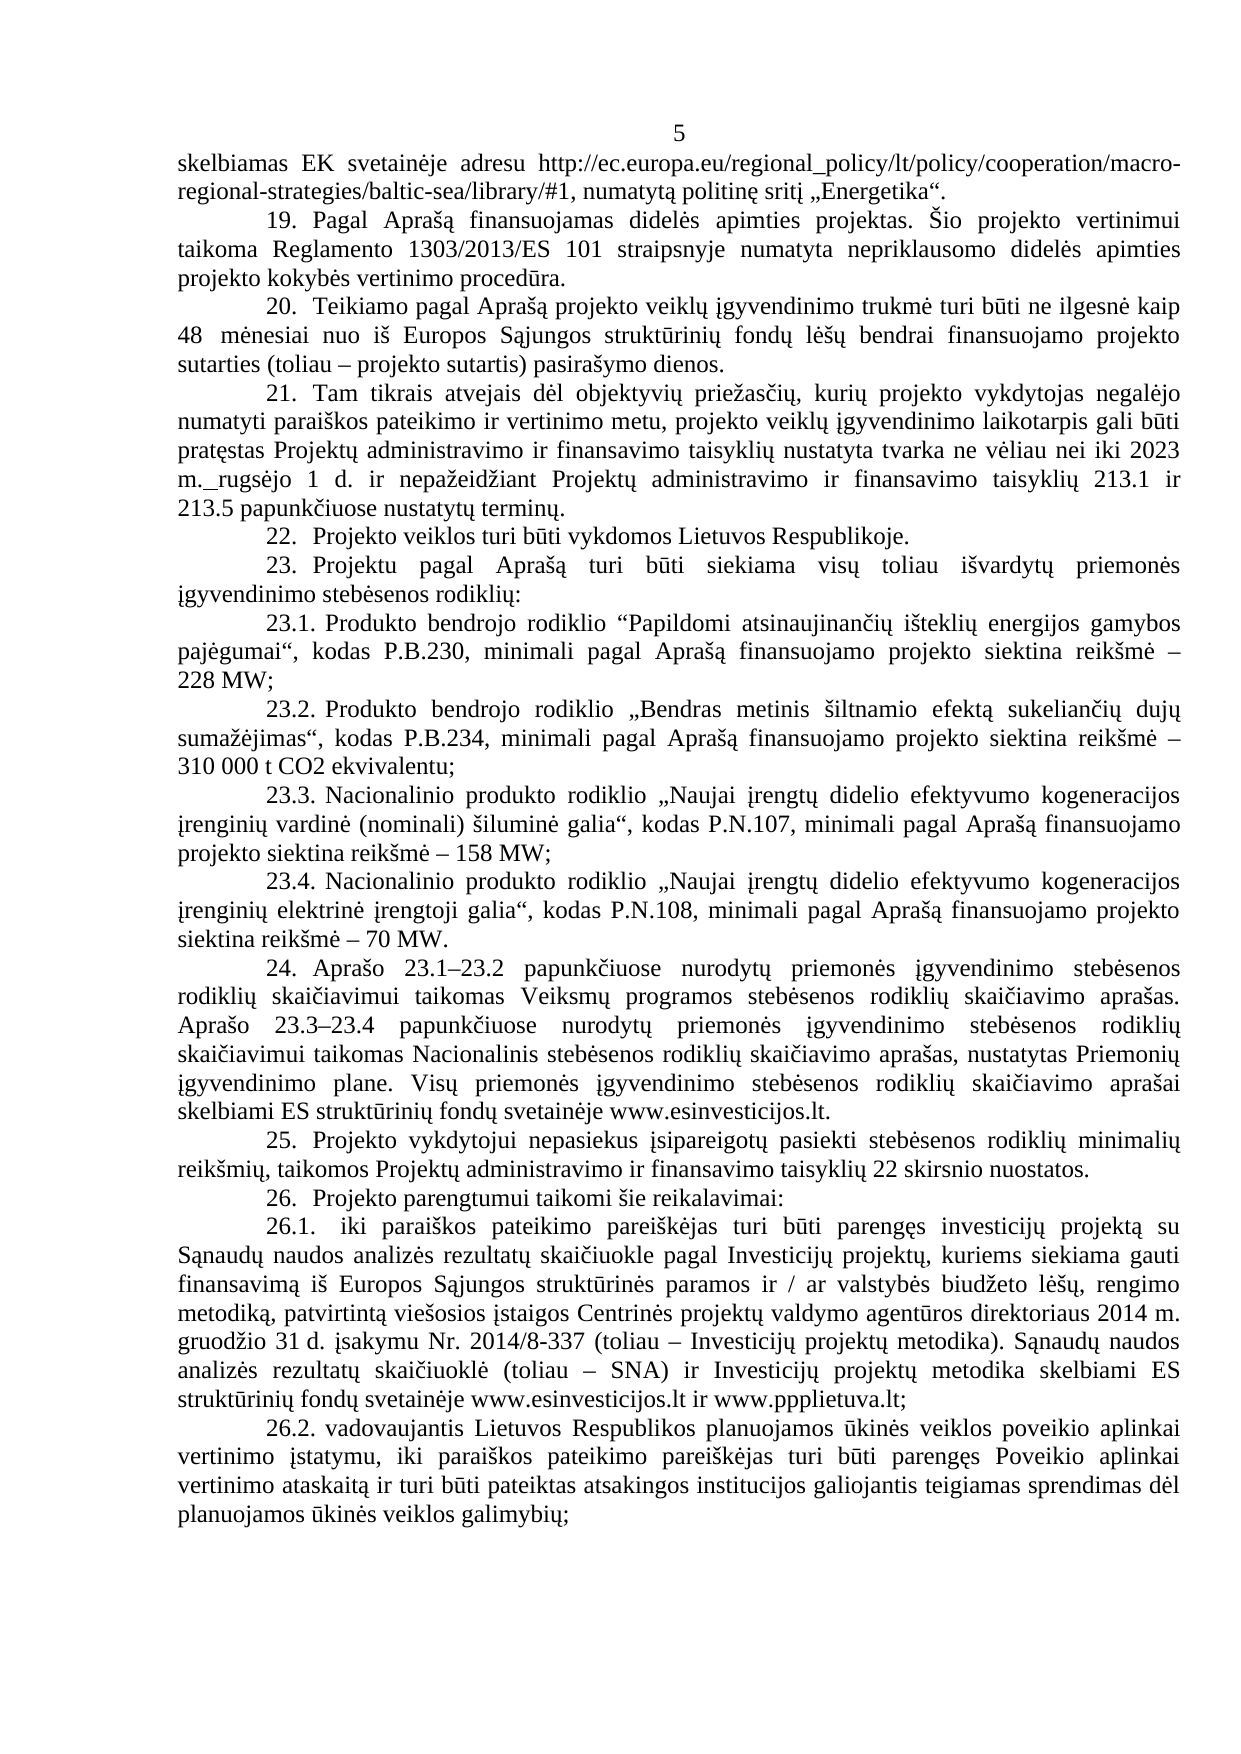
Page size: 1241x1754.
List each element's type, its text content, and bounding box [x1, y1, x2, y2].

text 21. Tam tikrais atvejais dėl objektyvių priežasčių, kurių projekto vykdytojas negalėjo numatyti paraiškos pateikimo ir vertinimo metu, projekto veiklų įgyvendinimo laikotarpis gali būti pratęstas Projektų administravimo ir finansavimo taisyklių nustatyta tvarka ne vėliau nei iki 2023 m. rugsėjo 1 d. ir nepažeidžiant Projektų administravimo ir finansavimo taisyklių 213.1 ir 213.5 papunkčiuose nustatytų terminų. [177, 378, 1181, 521]
text 20. Teikiamo pagal Aprašą projekto veiklų įgyvendinimo trukmė turi būti ne ilgesnė kaip 48 mėnesiai nuo iš Europos Sąjungos struktūrinių fondų lėšų bendrai finansuojamo projekto sutarties (toliau – projekto sutartis) pasirašymo dienos. [177, 291, 1181, 378]
text 23.3. Nacionalinio produkto rodiklio „Naujai įrengtų didelio efektyvumo kogeneracijos įrenginių vardinė (nominali) šiluminė galia“, kodas P.N.107, minimali pagal Aprašą finansuojamo projekto siektina reikšmė – 158 MW; [177, 780, 1181, 866]
text 26.1. iki paraiškos pateikimo pareiškėjas turi būti parengęs investicijų projektą su Sąnaudų naudos analizės rezultatų skaičiuokle pagal Investicijų projektų, kuriems siekiama gauti finansavimą iš Europos Sąjungos struktūrinės paramos ir / ar valstybės biudžeto lėšų, rengimo metodiką, patvirtintą viešosios įstaigos Centrinės projektų valdymo agentūros direktoriaus 2014 m. gruodžio 31 d. įsakymu Nr. 2014/8-337 (toliau – Investicijų projektų metodika). Sąnaudų naudos analizės rezultatų skaičiuoklė (toliau – SNA) ir Investicijų projektų metodika skelbiami ES struktūrinių fondų svetainėje www.esinvesticijos.lt ir www.ppplietuva.lt; [177, 1211, 1181, 1413]
text 19. Pagal Aprašą finansuojamas didelės apimties projektas. Šio projekto vertinimui taikoma Reglamento 1303/2013/ES 101 straipsnyje numatyta nepriklausomo didelės apimties projekto kokybės vertinimo procedūra. [177, 205, 1181, 291]
text 23. Projektu pagal Aprašą turi būti siekiama visų toliau išvardytų priemonės įgyvendinimo stebėsenos rodiklių: [177, 550, 1181, 608]
text skelbiamas EK svetainėje adresu http://ec.europa.eu/regional_policy/lt/policy/cooperation/macro-regional-strategies/baltic-sea/library/#1, numatytą politinę sritį „Energetika“. [177, 148, 1181, 205]
text 26. Projekto parengtumui taikomi šie reikalavimai: [177, 1183, 1181, 1211]
text 23.1. Produkto bendrojo rodiklio “Papildomi atsinaujinančių išteklių energijos gamybos pajėgumai“, kodas P.B.230, minimali pagal Aprašą finansuojamo projekto siektina reikšmė – 228 MW; [177, 608, 1181, 694]
text 24. Aprašo 23.1–23.2 papunkčiuose nurodytų priemonės įgyvendinimo stebėsenos rodiklių skaičiavimui taikomas Veiksmų programos stebėsenos rodiklių skaičiavimo aprašas. Aprašo 23.3–23.4 papunkčiuose nurodytų priemonės įgyvendinimo stebėsenos rodiklių skaičiavimui taikomas Nacionalinis stebėsenos rodiklių skaičiavimo aprašas, nustatytas Priemonių įgyvendinimo plane. Visų priemonės įgyvendinimo stebėsenos rodiklių skaičiavimo aprašai skelbiami ES struktūrinių fondų svetainėje www.esinvesticijos.lt. [177, 953, 1181, 1125]
text 26.2. vadovaujantis Lietuvos Respublikos planuojamos ūkinės veiklos poveikio aplinkai vertinimo įstatymu, iki paraiškos pateikimo pareiškėjas turi būti parengęs Poveikio aplinkai vertinimo ataskaitą ir turi būti pateiktas atsakingos institucijos galiojantis teigiamas sprendimas dėl planuojamos ūkinės veiklos galimybių; [177, 1413, 1181, 1528]
text 23.4. Nacionalinio produkto rodiklio „Naujai įrengtų didelio efektyvumo kogeneracijos įrenginių elektrinė įrengtoji galia“, kodas P.N.108, minimali pagal Aprašą finansuojamo projekto siektina reikšmė – 70 MW. [177, 866, 1181, 953]
text 25. Projekto vykdytojui nepasiekus įsipareigotų pasiekti stebėsenos rodiklių minimalių reikšmių, taikomos Projektų administravimo ir finansavimo taisyklių 22 skirsnio nuostatos. [177, 1125, 1181, 1183]
text 22. Projekto veiklos turi būti vykdomos Lietuvos Respublikoje. [177, 521, 1181, 550]
text 23.2. Produkto bendrojo rodiklio „Bendras metinis šiltnamio efektą sukeliančių dujų sumažėjimas“, kodas P.B.234, minimali pagal Aprašą finansuojamo projekto siektina reikšmė – 310 000 t CO2 ekvivalentu; [177, 694, 1181, 780]
